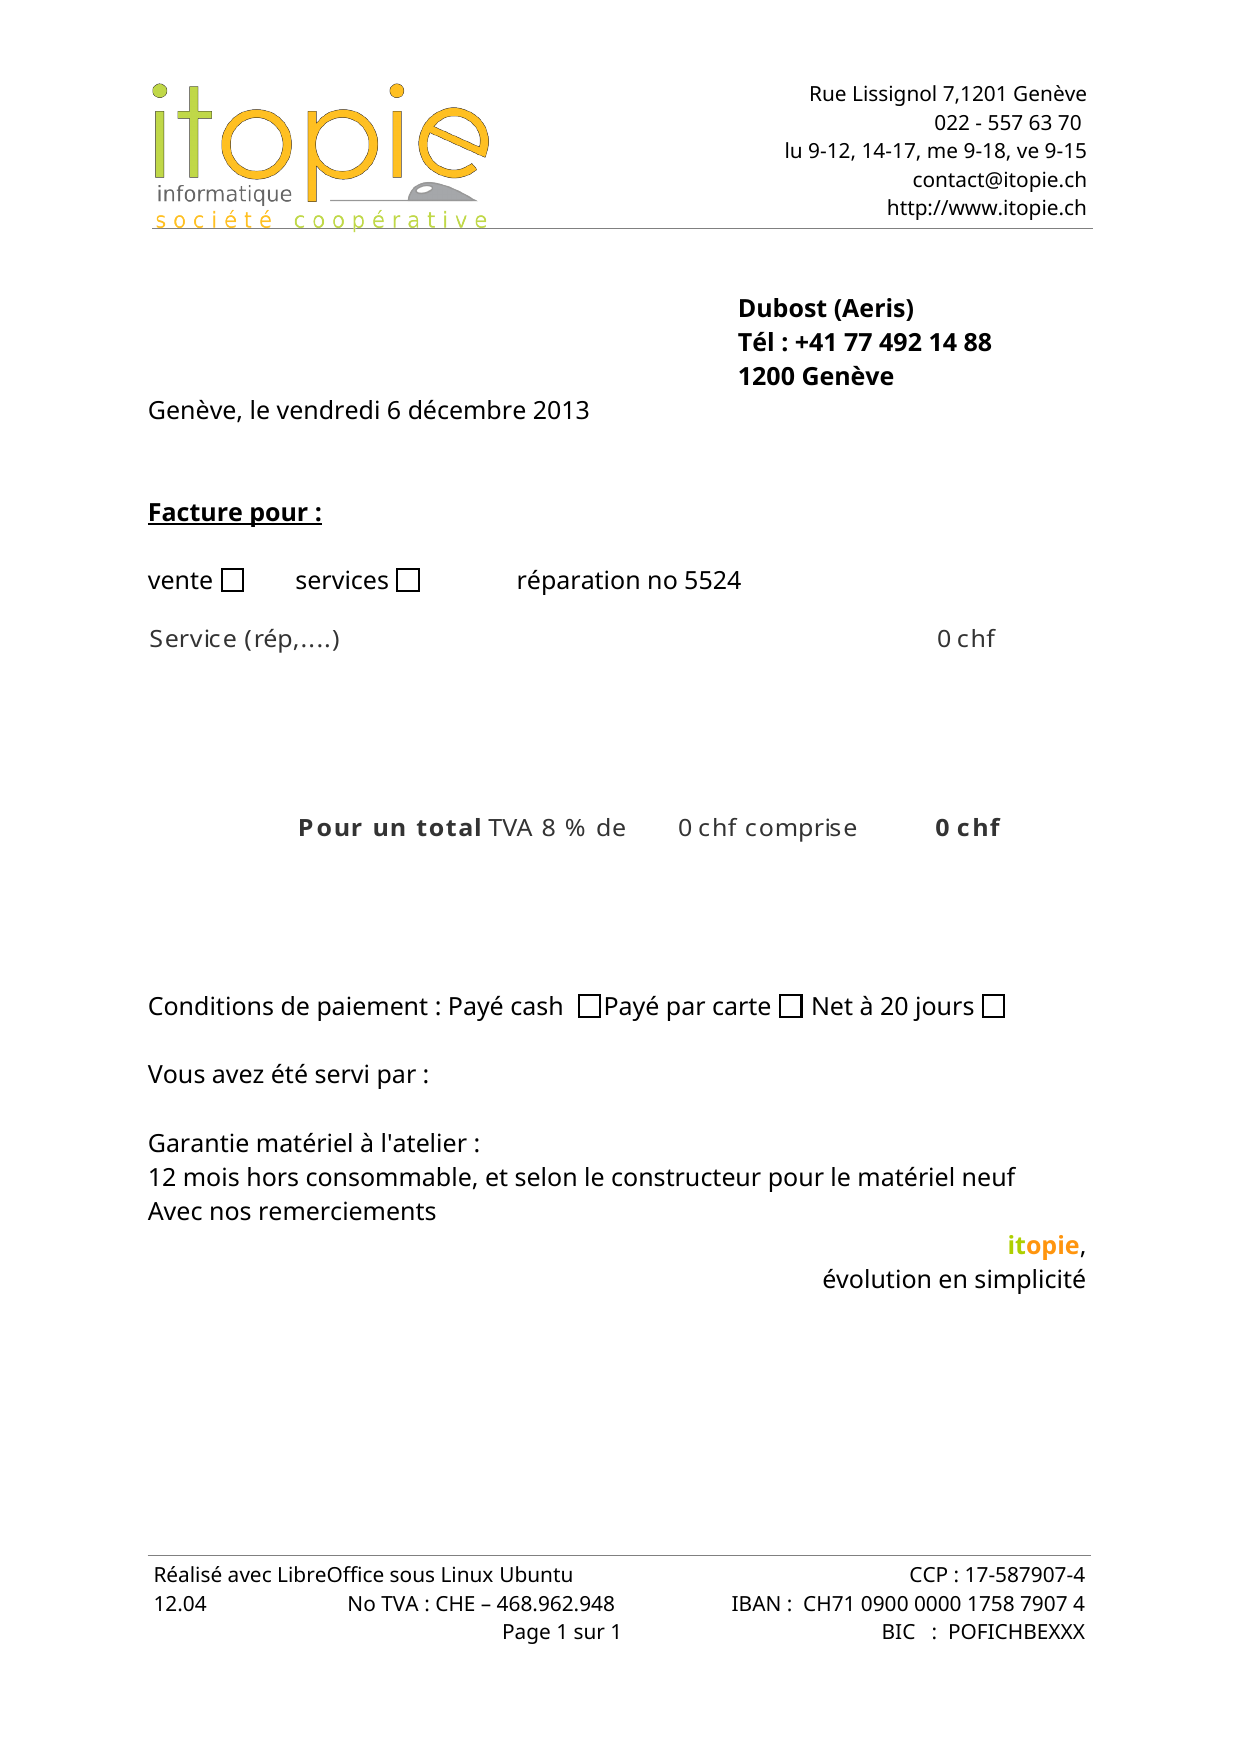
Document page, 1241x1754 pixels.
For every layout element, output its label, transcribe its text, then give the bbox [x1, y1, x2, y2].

text Tél : +41 77 492 14 88 [148, 324, 1093, 358]
picture [138, 72, 500, 244]
text Dubost (Aeris) [148, 290, 1093, 324]
text 12 mois hors consommable, et selon le constructeur pour le matériel neuf [148, 1159, 1093, 1193]
text Facture pour : [148, 495, 1093, 529]
text vente services réparation no 5524 [148, 563, 1093, 597]
text évolution en simplicité [148, 1262, 1093, 1296]
text Conditions de paiement : Payé cash Payé par carte Net à 20 jours [148, 989, 1093, 1023]
text Genève, le vendredi 6 décembre 2013 [148, 392, 1093, 427]
text Avec nos remerciements [148, 1193, 1093, 1227]
text itopie, [148, 1227, 1093, 1262]
text 1200 Genève [148, 358, 1093, 392]
text Garantie matériel à l'atelier : [148, 1125, 1093, 1159]
text Vous avez été servi par : [148, 1057, 1093, 1091]
